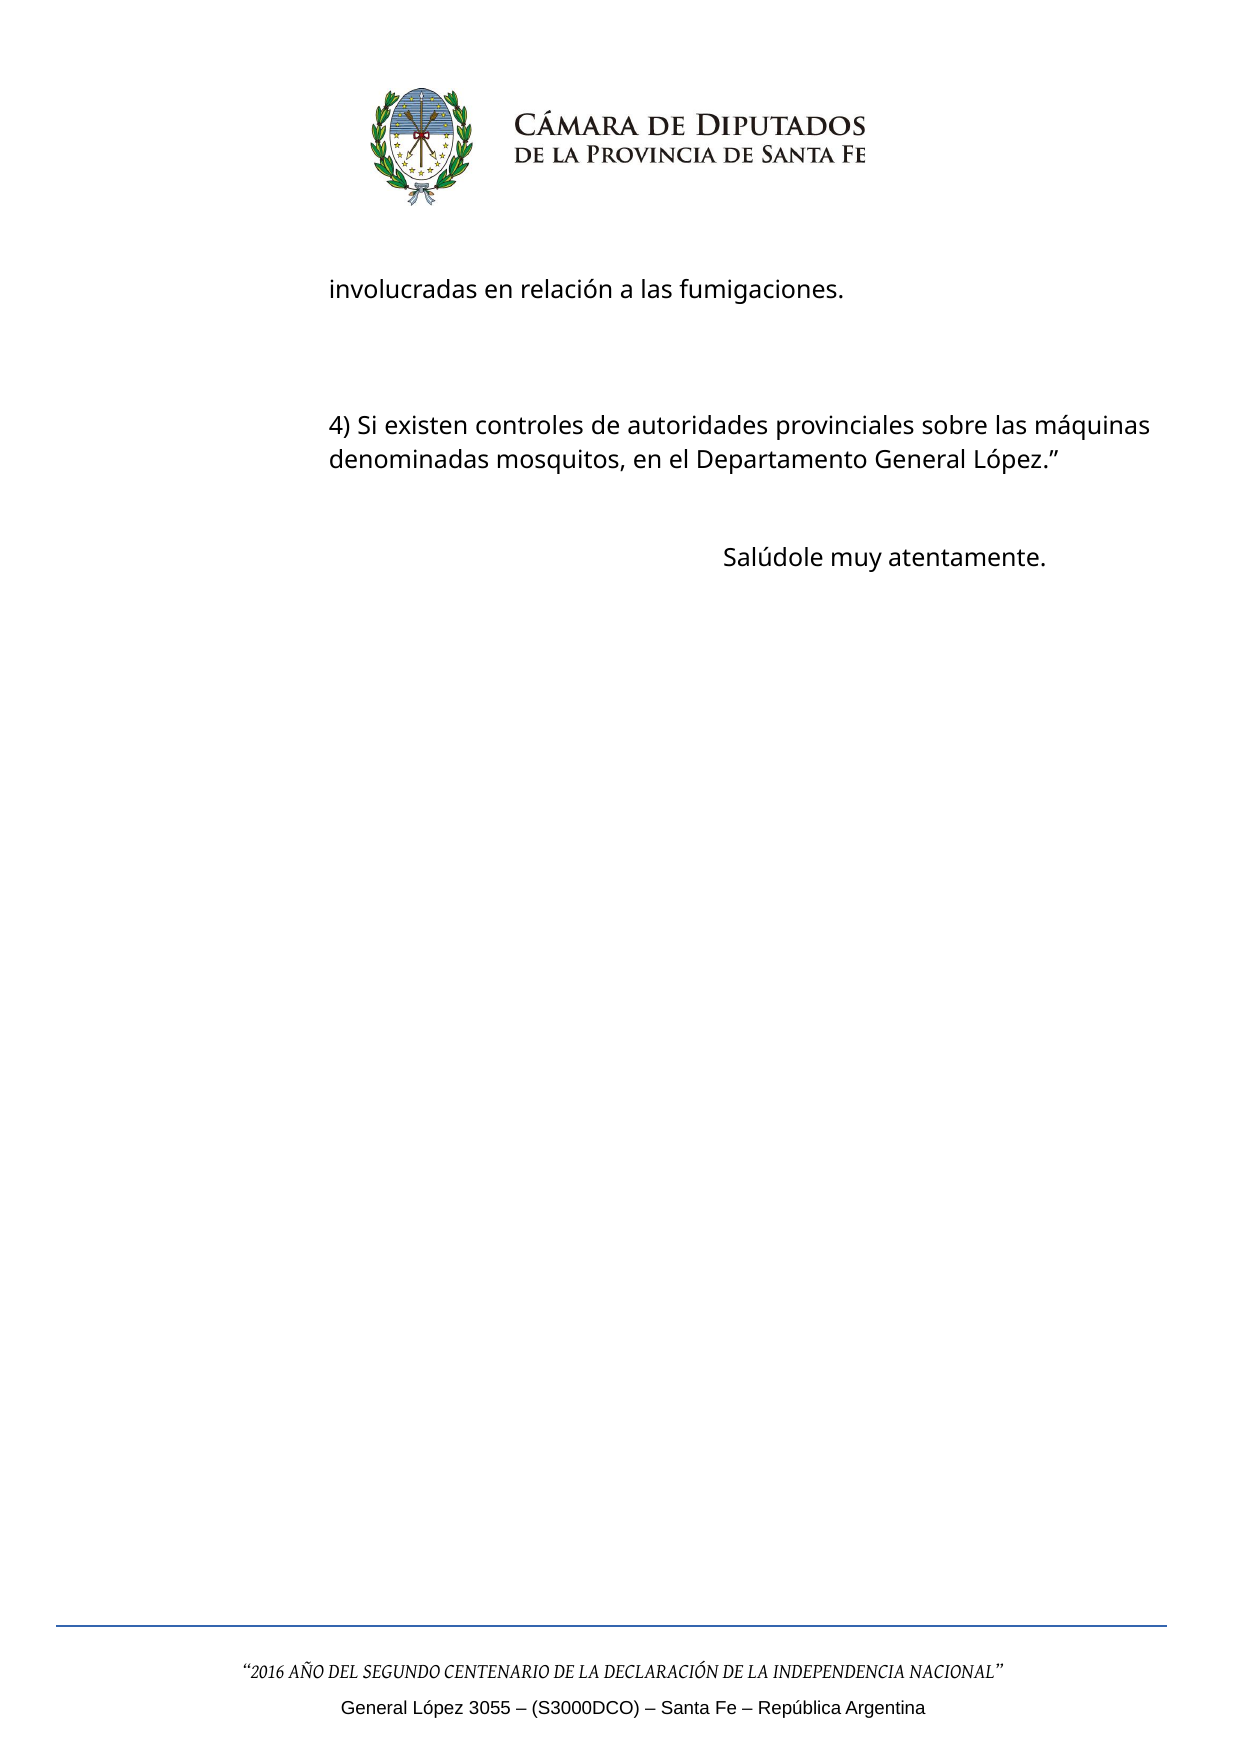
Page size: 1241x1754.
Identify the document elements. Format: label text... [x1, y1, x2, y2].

text involucradas en relación a las fumigaciones. [328, 272, 1152, 306]
picture [370, 88, 866, 210]
text Salúdole muy atentamente. [649, 539, 1152, 574]
text 4) Si existen controles de autoridades provinciales sobre las máquinas denominadas mosquitos, en el Departamento General López.” [328, 408, 1152, 476]
